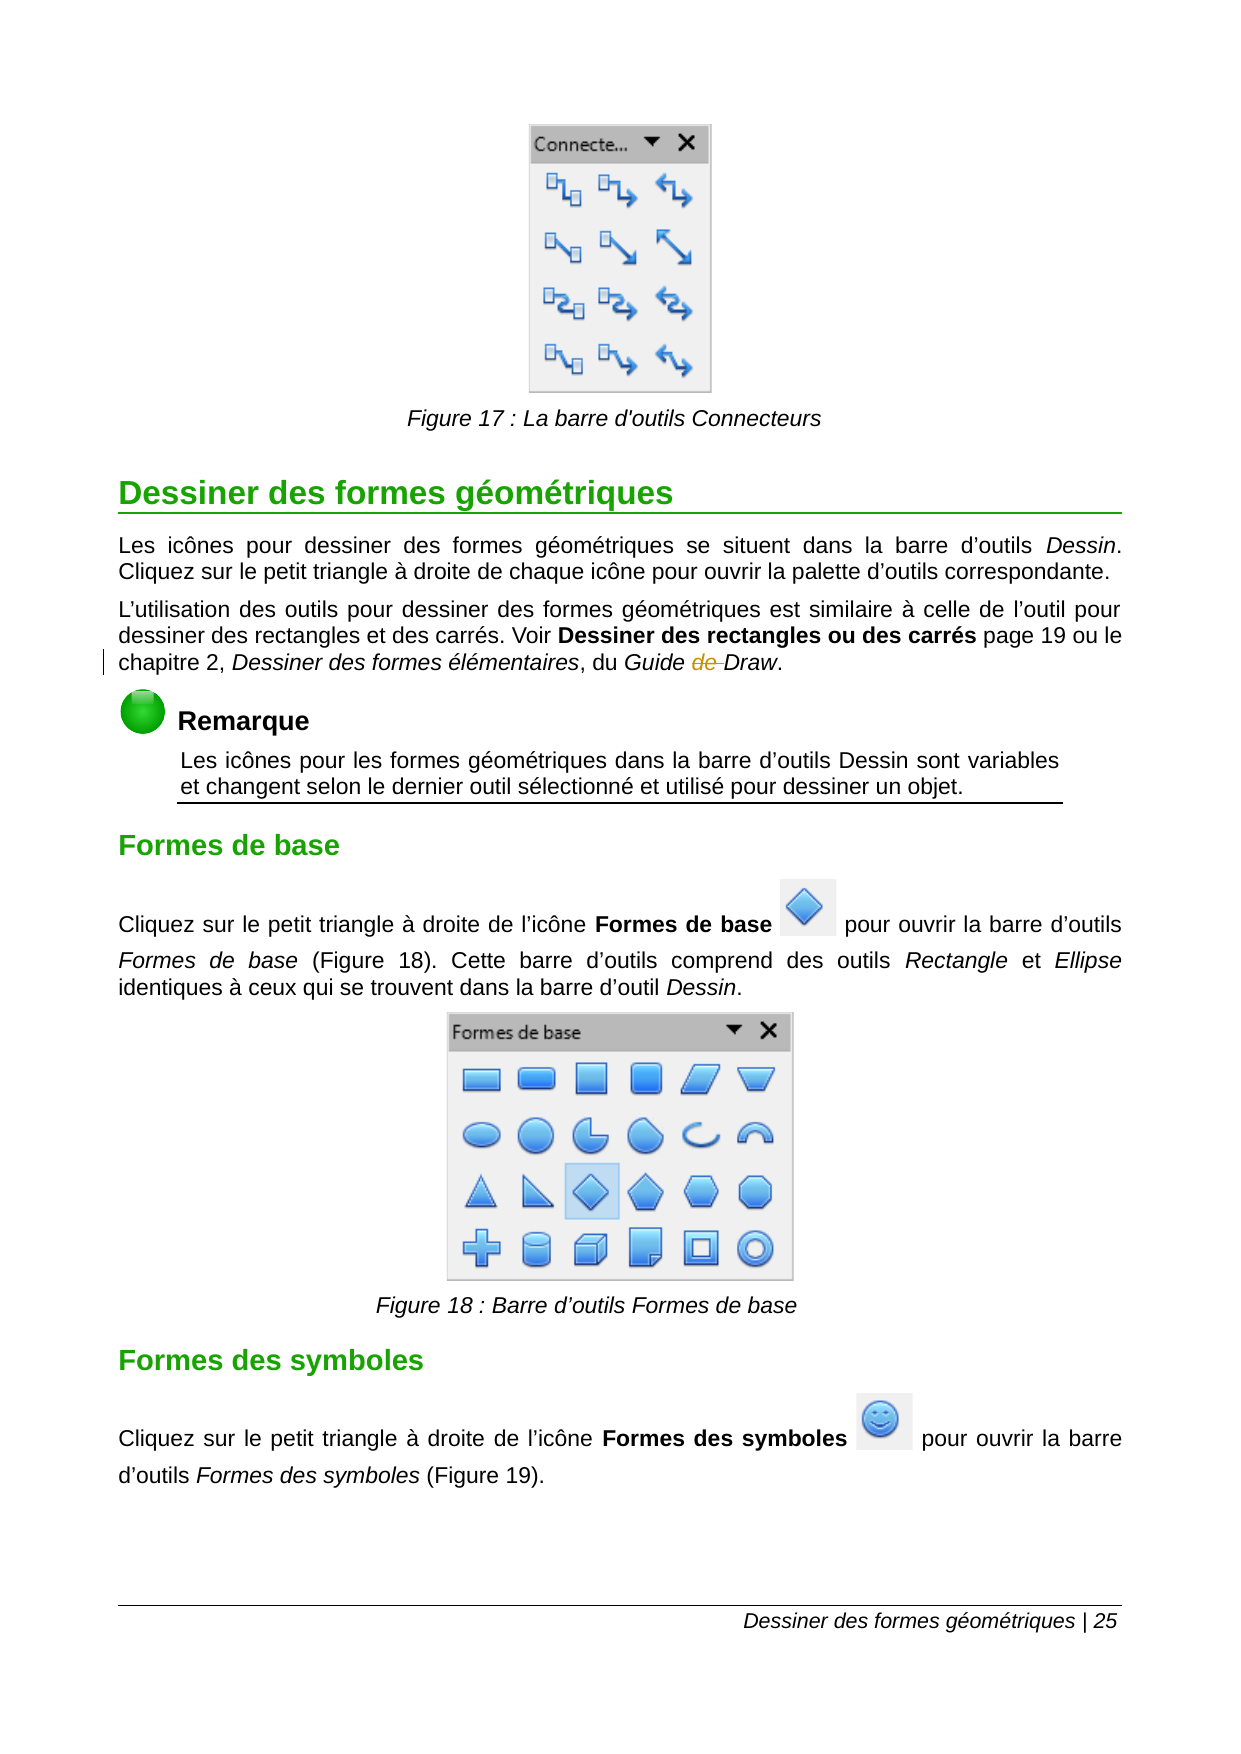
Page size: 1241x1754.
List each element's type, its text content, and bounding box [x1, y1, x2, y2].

subtitle Formes de base [118, 828, 1122, 862]
text Cliquez sur le petit triangle à droite de l’icône Formes des symboles pour ouvrir la barre d’outils Formes des symboles (Figure 19). [118, 1388, 1122, 1488]
text Les icônes pour dessiner des formes géométriques se situent dans la barre d’outils Dessin. Cliquez sur le petit triangle à droite de chaque icône pour ouvrir la palette d’outils correspondante. [118, 532, 1122, 584]
picture [446, 1012, 794, 1281]
picture [528, 124, 712, 393]
picture [780, 879, 837, 936]
picture [856, 1393, 913, 1450]
text Figure 18 : Barre d’outils Formes de base [376, 1292, 865, 1319]
text L’utilisation des outils pour dessiner des formes géométriques est similaire à celle de l’outil pour dessiner des rectangles et des carrés. Voir Dessiner des rectangles ou des carrés page 19 ou le chapitre 2, Dessiner des formes élémentaires, du Guide Draw. [118, 596, 1122, 675]
subtitle Remarque [118, 687, 1122, 736]
text Les icônes pour les formes géométriques dans la barre d’outils Dessin sont variables et changent selon le dernier outil sélectionné et utilisé pour dessiner un objet. [177, 744, 1063, 802]
subtitle Dessiner des formes géométriques [118, 473, 1122, 512]
text Cliquez sur le petit triangle à droite de l’icône Formes de base pour ouvrir la barre d’outils Formes de base (Figure 18). Cette barre d’outils comprend des outils Rectangle et Ellipse identiques à ceux qui se trouvent dans la barre d’outil Dessin. [118, 873, 1122, 1000]
subtitle Formes des symboles [118, 1342, 1122, 1376]
text Figure 17 : La barre d'outils Connecteurs [407, 404, 833, 431]
